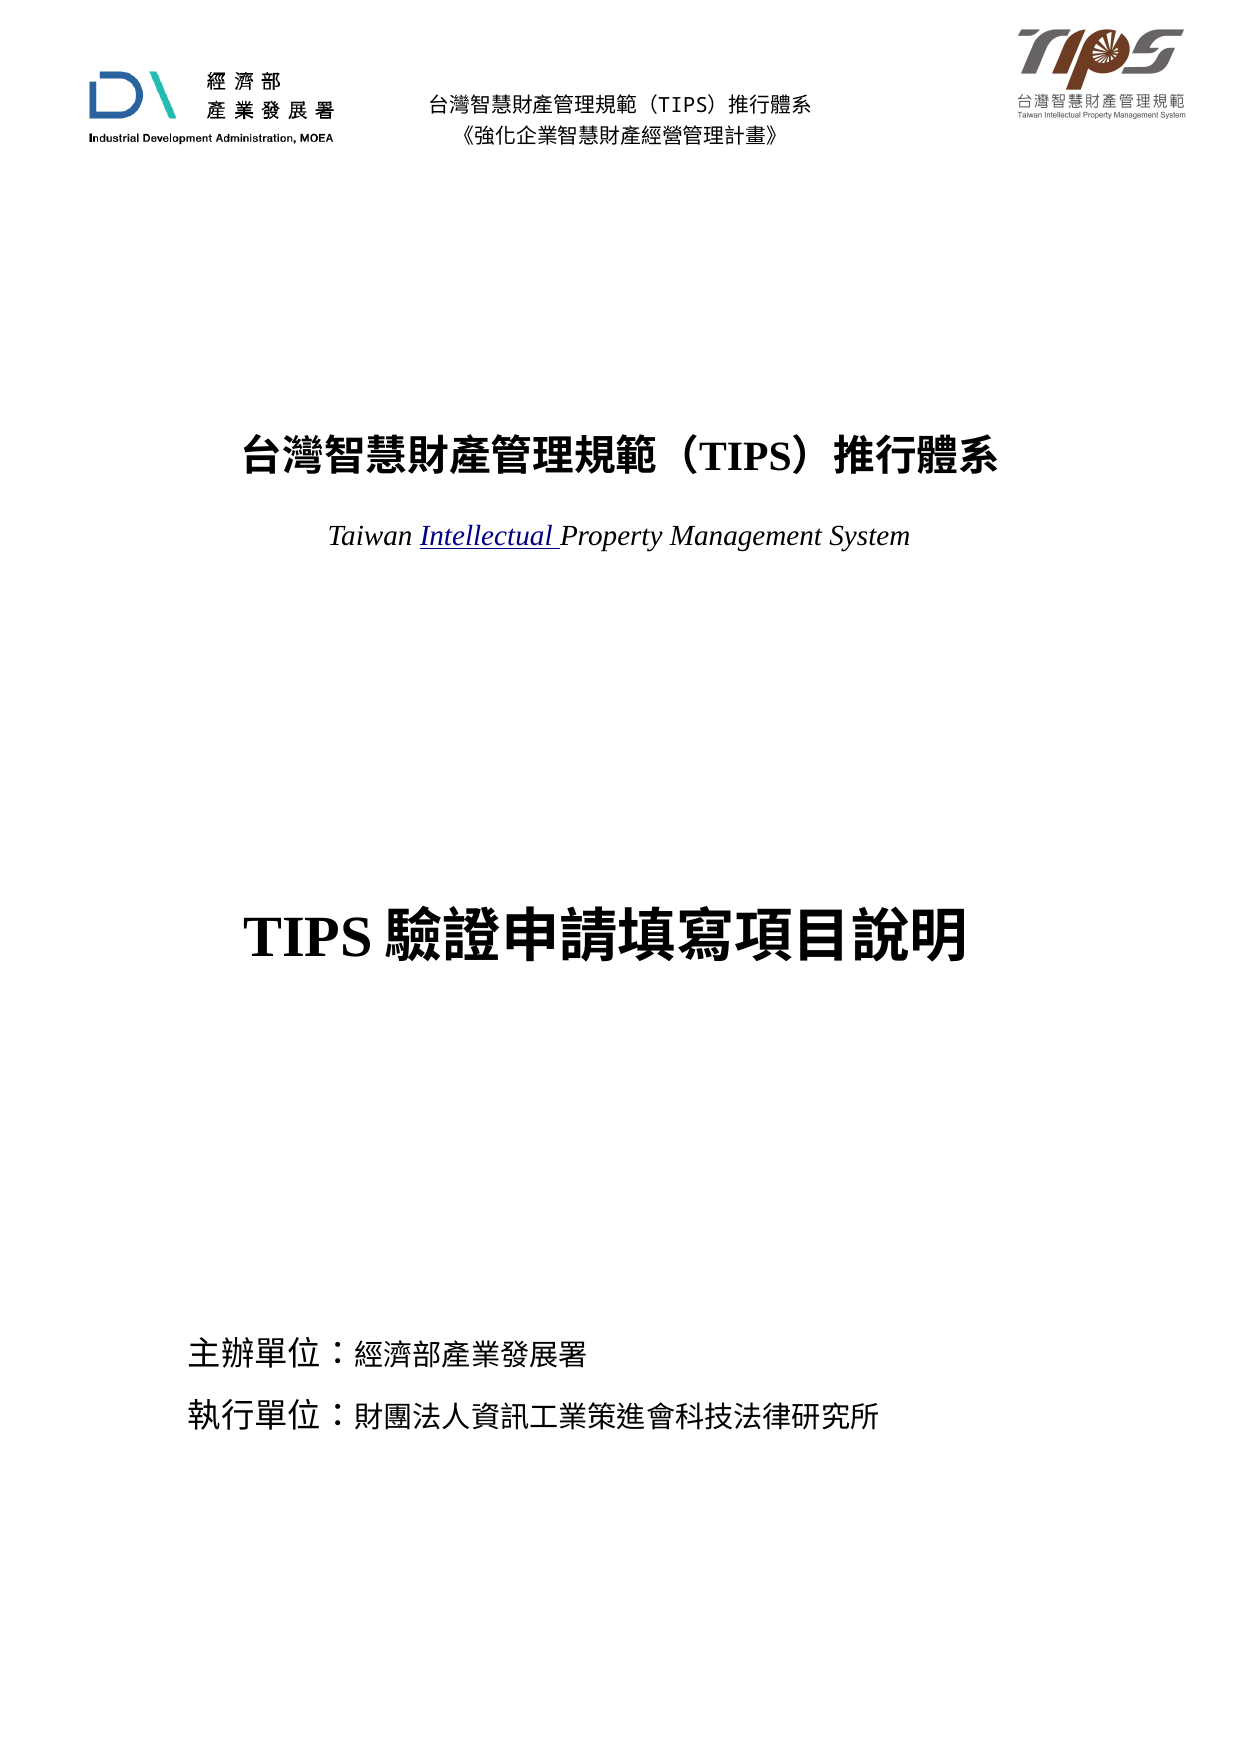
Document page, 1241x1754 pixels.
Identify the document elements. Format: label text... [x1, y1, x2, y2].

text 台灣智慧財產管理規範（TIPS）推行體系 [187, 410, 1053, 473]
text Taiwan Intellectual Property Management System [187, 493, 1053, 556]
text TIPS驗證申請填寫項目說明 [158, 733, 1053, 983]
text 主辦單位：經濟部產業發展署 [187, 1309, 1053, 1371]
text 執行單位：財團法人資訊工業策進會科技法律研究所 [187, 1371, 1053, 1434]
